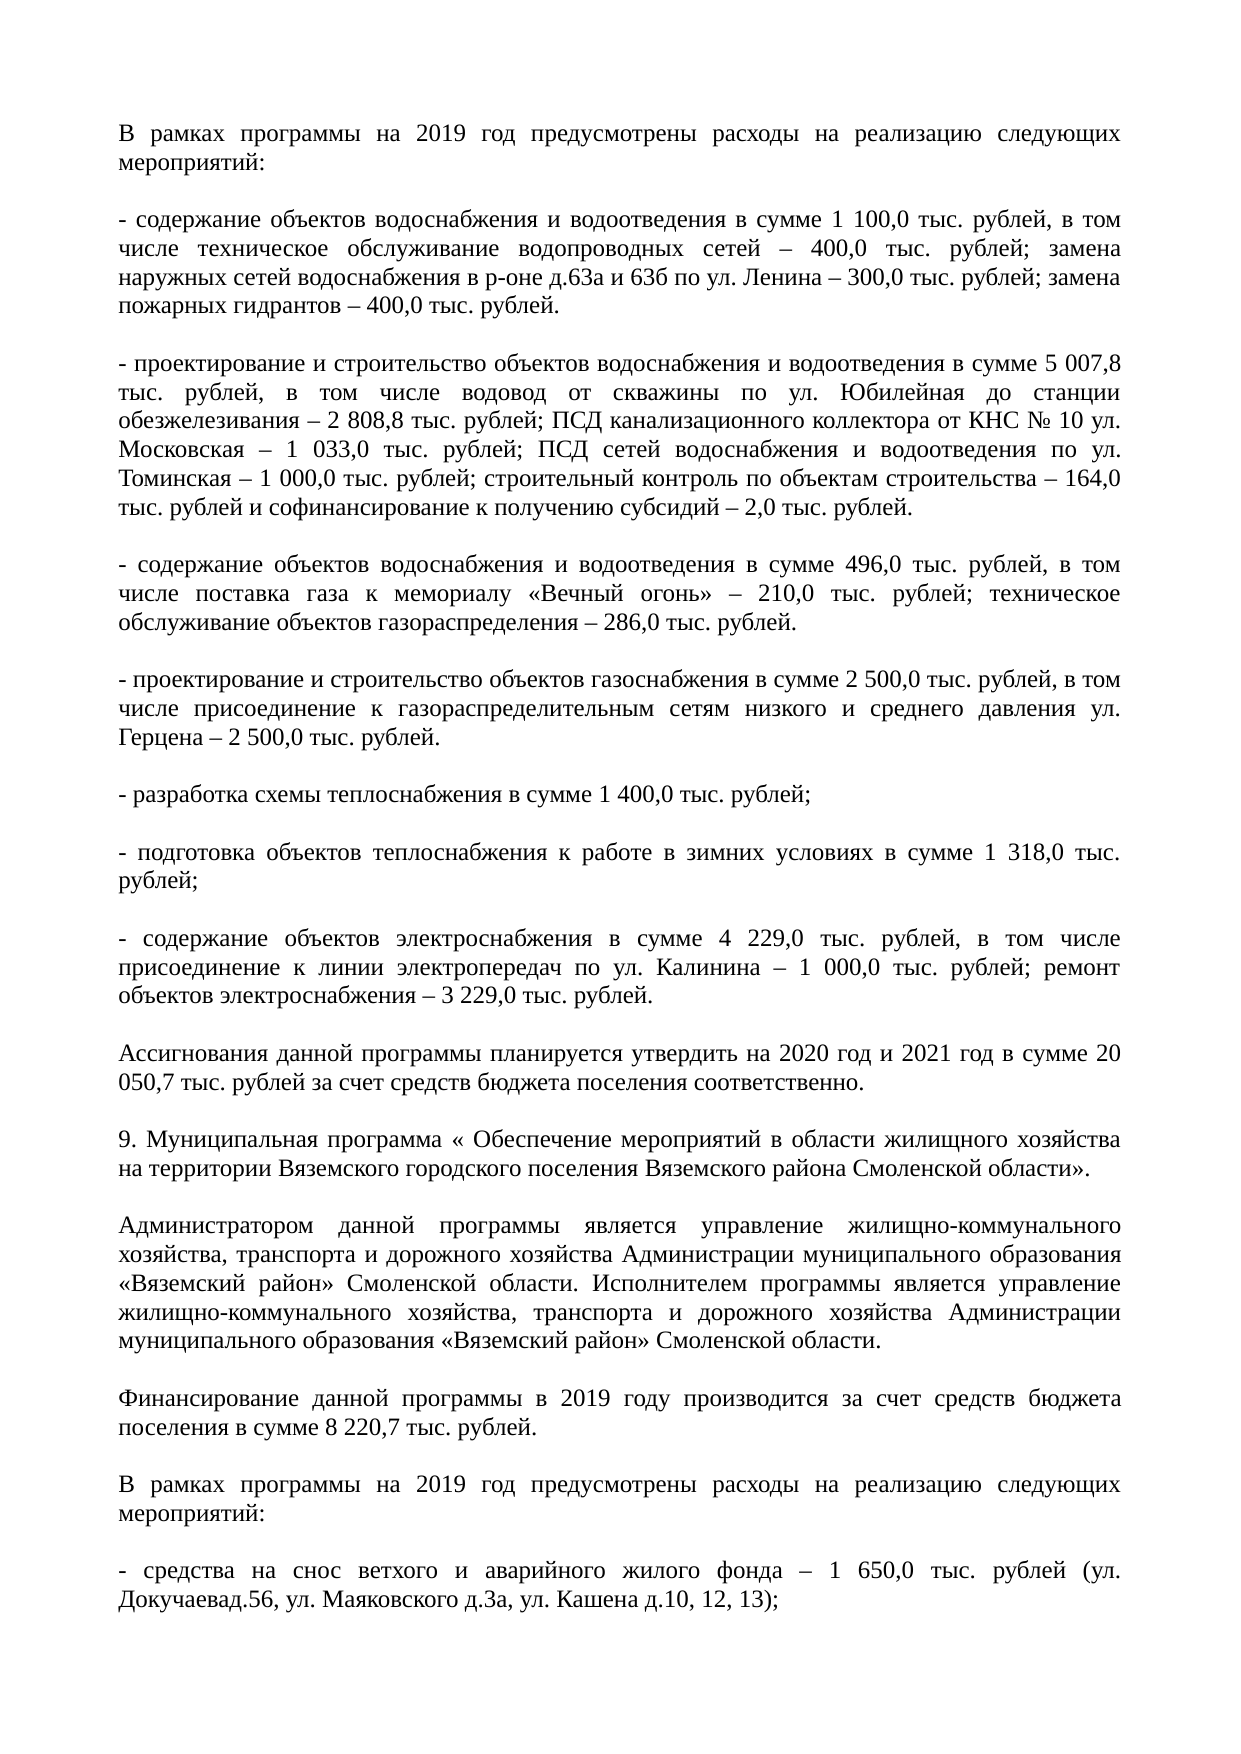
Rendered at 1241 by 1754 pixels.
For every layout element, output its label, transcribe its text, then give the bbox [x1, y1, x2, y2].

text - проектирование и строительство объектов газоснабжения в сумме 2 500,0 тыс. рублей, в том числе присоединение к газораспределительным сетям низкого и среднего давления ул. Герцена – 2 500,0 тыс. рублей. [118, 664, 1122, 751]
text - проектирование и строительство объектов водоснабжения и водоотведения в сумме 5 007,8 тыс. рублей, в том числе водовод от скважины по ул. Юбилейная до станции обезжелезивания – 2 808,8 тыс. рублей; ПСД канализационного коллектора от КНС № 10 ул. Московская – 1 033,0 тыс. рублей; ПСД сетей водоснабжения и водоотведения по ул. Томинская – 1 000,0 тыс. рублей; строительный контроль по объектам строительства – 164,0 тыс. рублей и софинансирование к получению субсидий – 2,0 тыс. рублей. [118, 348, 1122, 521]
text Администратором данной программы является управление жилищно-коммунального хозяйства, транспорта и дорожного хозяйства Администрации муниципального образования «Вяземский район» Смоленской области. Исполнителем программы является управление жилищно-коммунального хозяйства, транспорта и дорожного хозяйства Администрации муниципального образования «Вяземский район» Смоленской области. [118, 1211, 1122, 1354]
text В рамках программы на 2019 год предусмотрены расходы на реализацию следующих мероприятий: [118, 118, 1122, 176]
text - содержание объектов водоснабжения и водоотведения в сумме 1 100,0 тыс. рублей, в том числе техническое обслуживание водопроводных сетей – 400,0 тыс. рублей; замена наружных сетей водоснабжения в р-оне д.63а и 63б по ул. Ленина – 300,0 тыс. рублей; замена пожарных гидрантов – 400,0 тыс. рублей. [118, 204, 1122, 319]
text - содержание объектов водоснабжения и водоотведения в сумме 496,0 тыс. рублей, в том числе поставка газа к мемориалу «Вечный огонь» – 210,0 тыс. рублей; техническое обслуживание объектов газораспределения – 286,0 тыс. рублей. [118, 549, 1122, 636]
text - средства на снос ветхого и аварийного жилого фонда – 1 650,0 тыс. рублей (ул. Докучаевад.56, ул. Маяковского д.3а, ул. Кашена д.10, 12, 13); [118, 1556, 1122, 1613]
text В рамках программы на 2019 год предусмотрены расходы на реализацию следующих мероприятий: [118, 1469, 1122, 1527]
text 9. Муниципальная программа « Обеспечение мероприятий в области жилищного хозяйства на территории Вяземского городского поселения Вяземского района Смоленской области». [118, 1124, 1122, 1182]
text - разработка схемы теплоснабжения в сумме 1 400,0 тыс. рублей; [118, 779, 1122, 808]
text - содержание объектов электроснабжения в сумме 4 229,0 тыс. рублей, в том числе присоединение к линии электропередач по ул. Калинина – 1 000,0 тыс. рублей; ремонт объектов электроснабжения – 3 229,0 тыс. рублей. [118, 923, 1122, 1009]
text Ассигнования данной программы планируется утвердить на 2020 год и 2021 год в сумме 20 050,7 тыс. рублей за счет средств бюджета поселения соответственно. [118, 1038, 1122, 1096]
text Финансирование данной программы в 2019 году производится за счет средств бюджета поселения в сумме 8 220,7 тыс. рублей. [118, 1383, 1122, 1441]
text - подготовка объектов теплоснабжения к работе в зимних условиях в сумме 1 318,0 тыс. рублей; [118, 837, 1122, 894]
